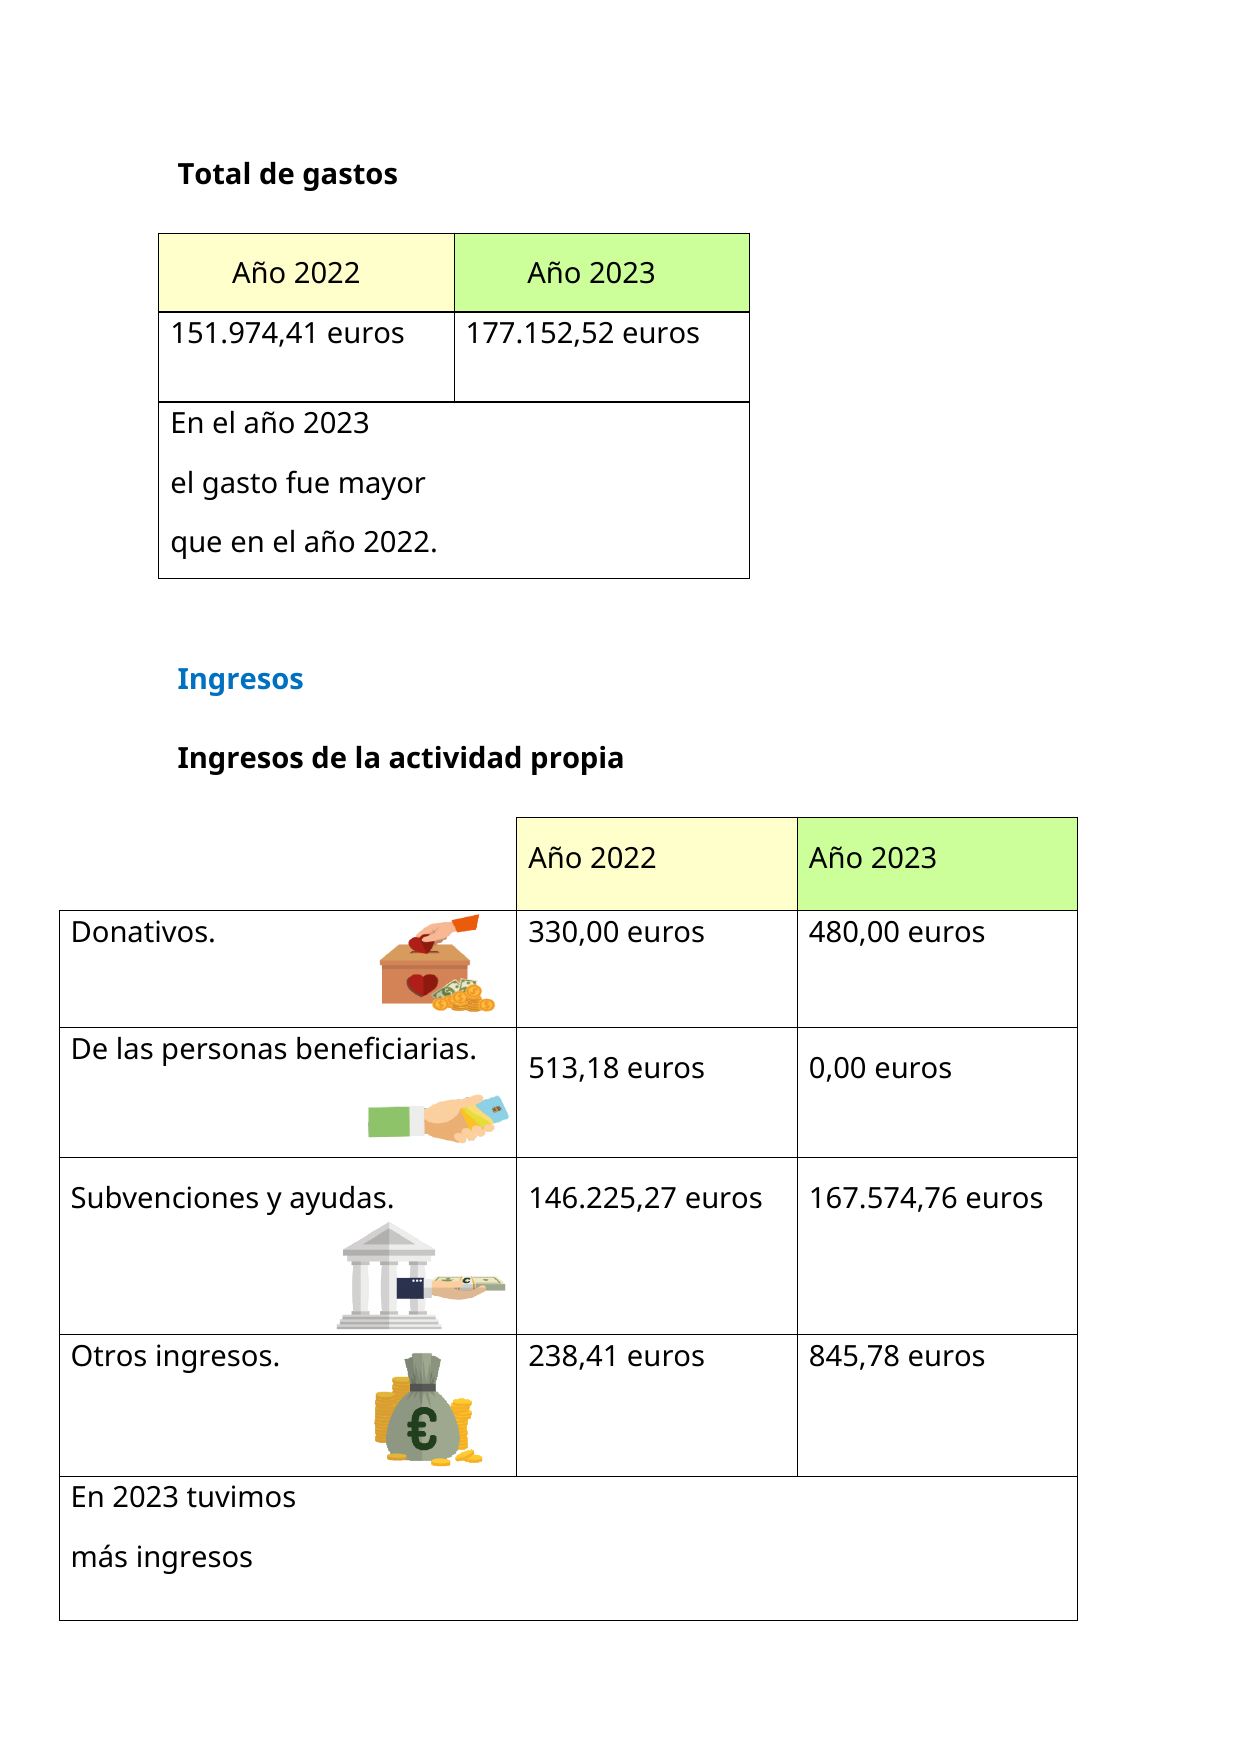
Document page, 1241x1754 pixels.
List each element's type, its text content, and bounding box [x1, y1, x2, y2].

table_header Año 2022 [517, 818, 797, 910]
table_cell Otros ingresos. [60, 1335, 516, 1476]
table_cell 0,00 euros [798, 1028, 1077, 1157]
table_cell Subvenciones y ayudas. [60, 1158, 516, 1334]
table_cell 146.225,27 euros [517, 1158, 797, 1334]
table_cell 330,00 euros [517, 911, 797, 1027]
table_cell En 2023 tuvimos más ingresos que en el año 2022. [60, 1477, 1077, 1620]
table_cell 513,18 euros [517, 1028, 797, 1157]
table_header [59, 817, 516, 910]
table_header Año 2023 [455, 234, 749, 311]
table_cell 845,78 euros [798, 1335, 1077, 1476]
table_cell 167.574,76 euros [798, 1158, 1077, 1334]
text Ingresos [177, 658, 1063, 698]
table_cell 151.974,41 euros [159, 313, 454, 401]
table_cell 480,00 euros [798, 911, 1077, 1027]
table_cell De las personas beneficiarias. [60, 1028, 516, 1157]
table_cell 238,41 euros [517, 1335, 797, 1476]
text Ingresos de la actividad propia [177, 737, 1063, 777]
table_header Año 2023 [798, 818, 1077, 910]
table_cell En el año 2023 el gasto fue mayor que en el año 2022. [159, 403, 749, 578]
table_header Año 2022 [159, 234, 454, 311]
table_cell Donativos. [60, 911, 516, 1027]
table_cell 177.152,52 euros [455, 313, 749, 401]
text Total de gastos [177, 153, 1063, 193]
